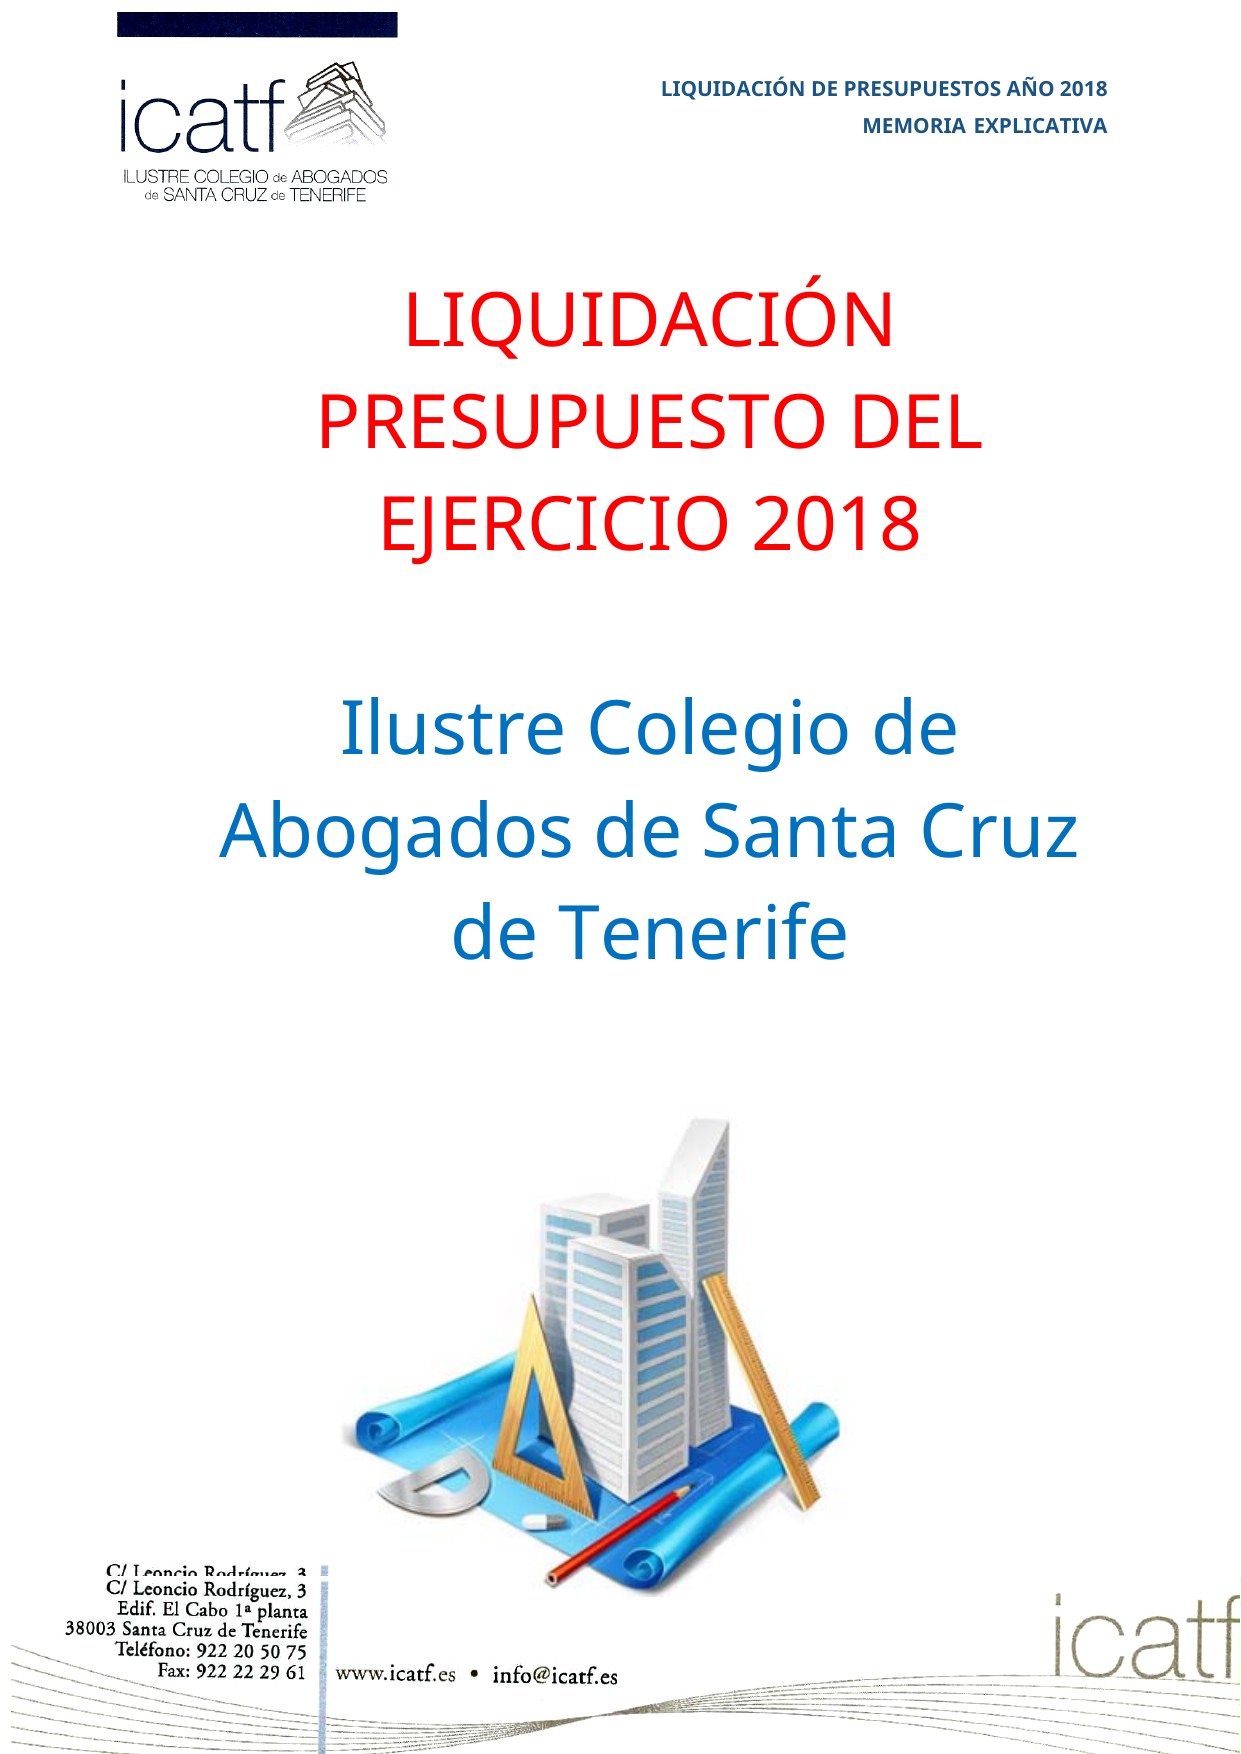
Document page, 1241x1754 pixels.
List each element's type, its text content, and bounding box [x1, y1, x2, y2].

text LIQUIDACIÓN PRESUPUESTO DEL EJERCICIO 2018 [192, 266, 1107, 572]
text Ilustre Colegio de Abogados de Santa Cruz de Tenerife [192, 674, 1107, 981]
